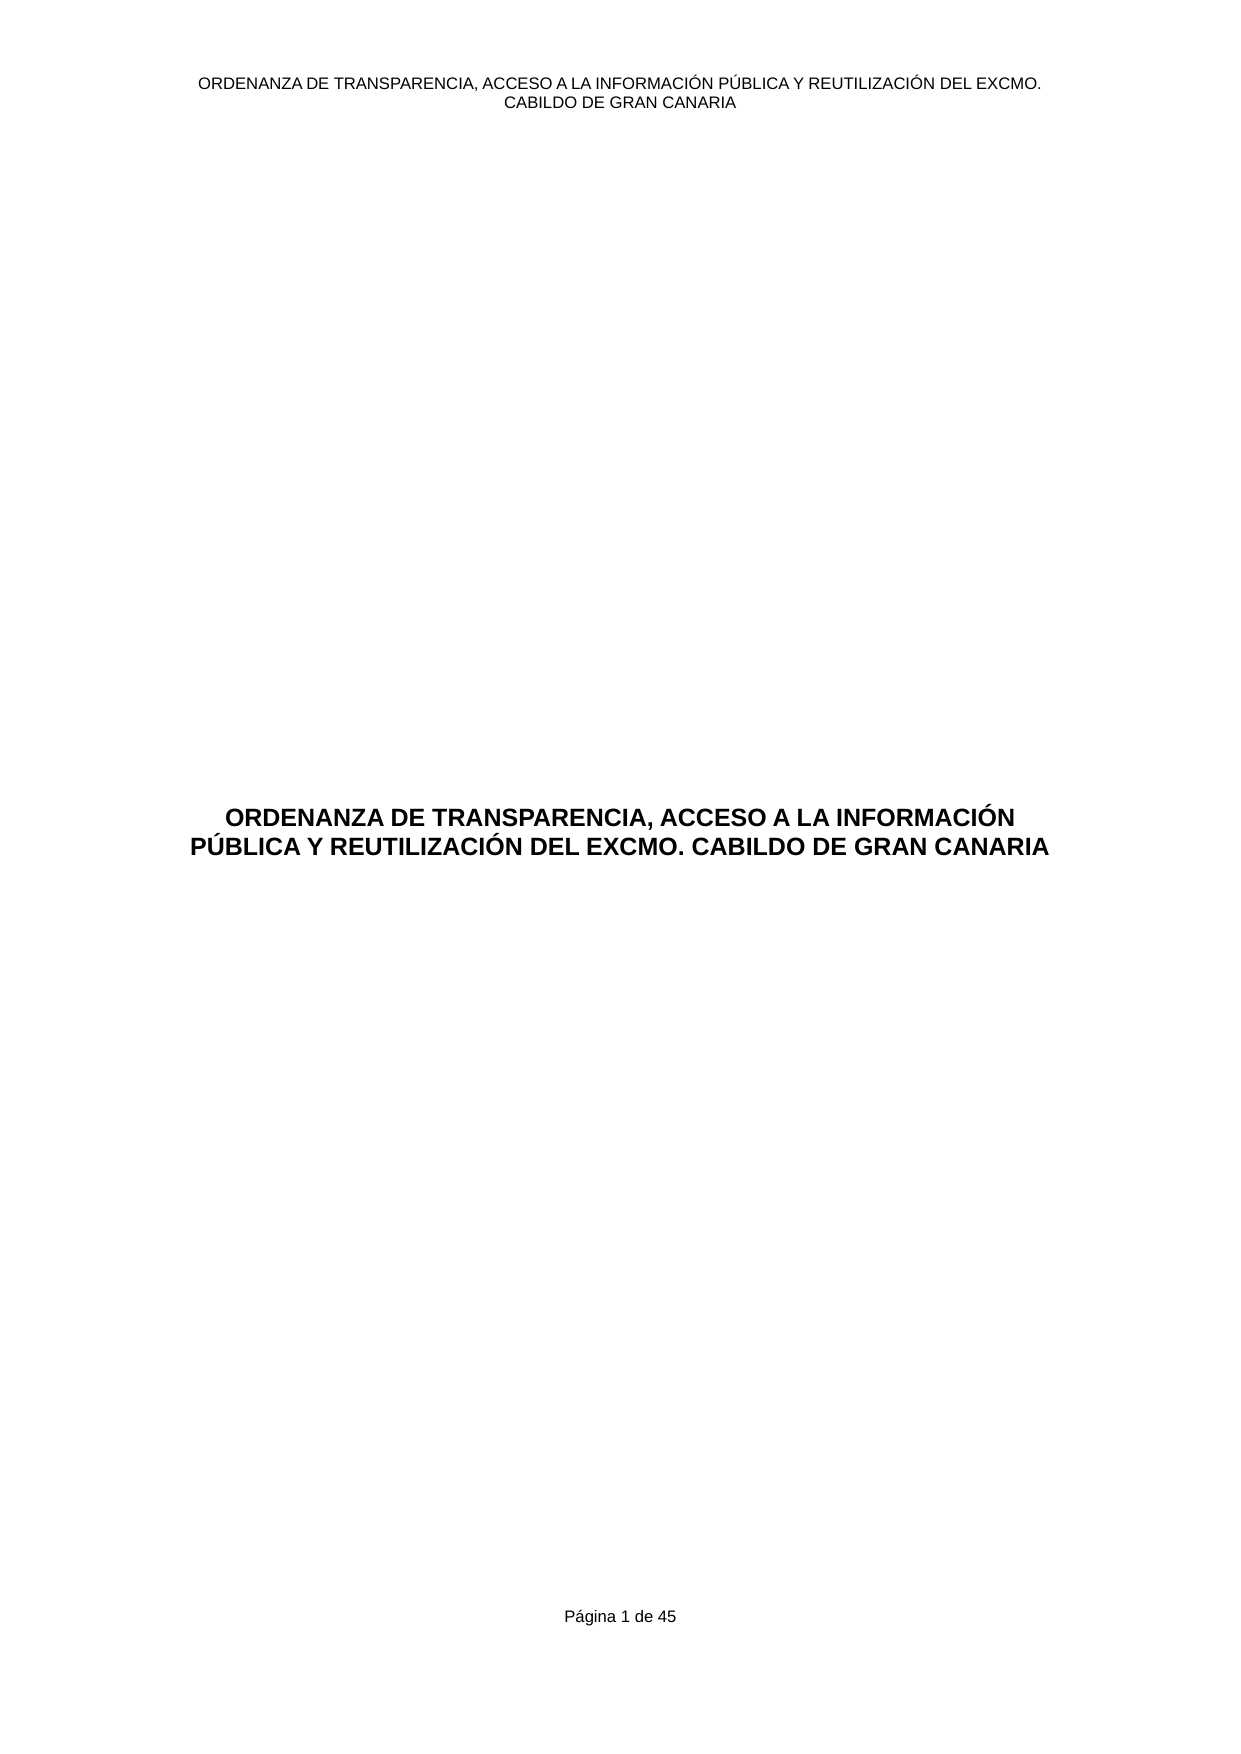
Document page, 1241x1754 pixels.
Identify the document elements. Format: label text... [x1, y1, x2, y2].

text ORDENANZA DE TRANSPARENCIA, ACCESO A LA INFORMACIÓN PÚBLICA Y REUTILIZACIÓN DEL EXCMO. CABILDO DE GRAN CANARIA [177, 803, 1063, 861]
